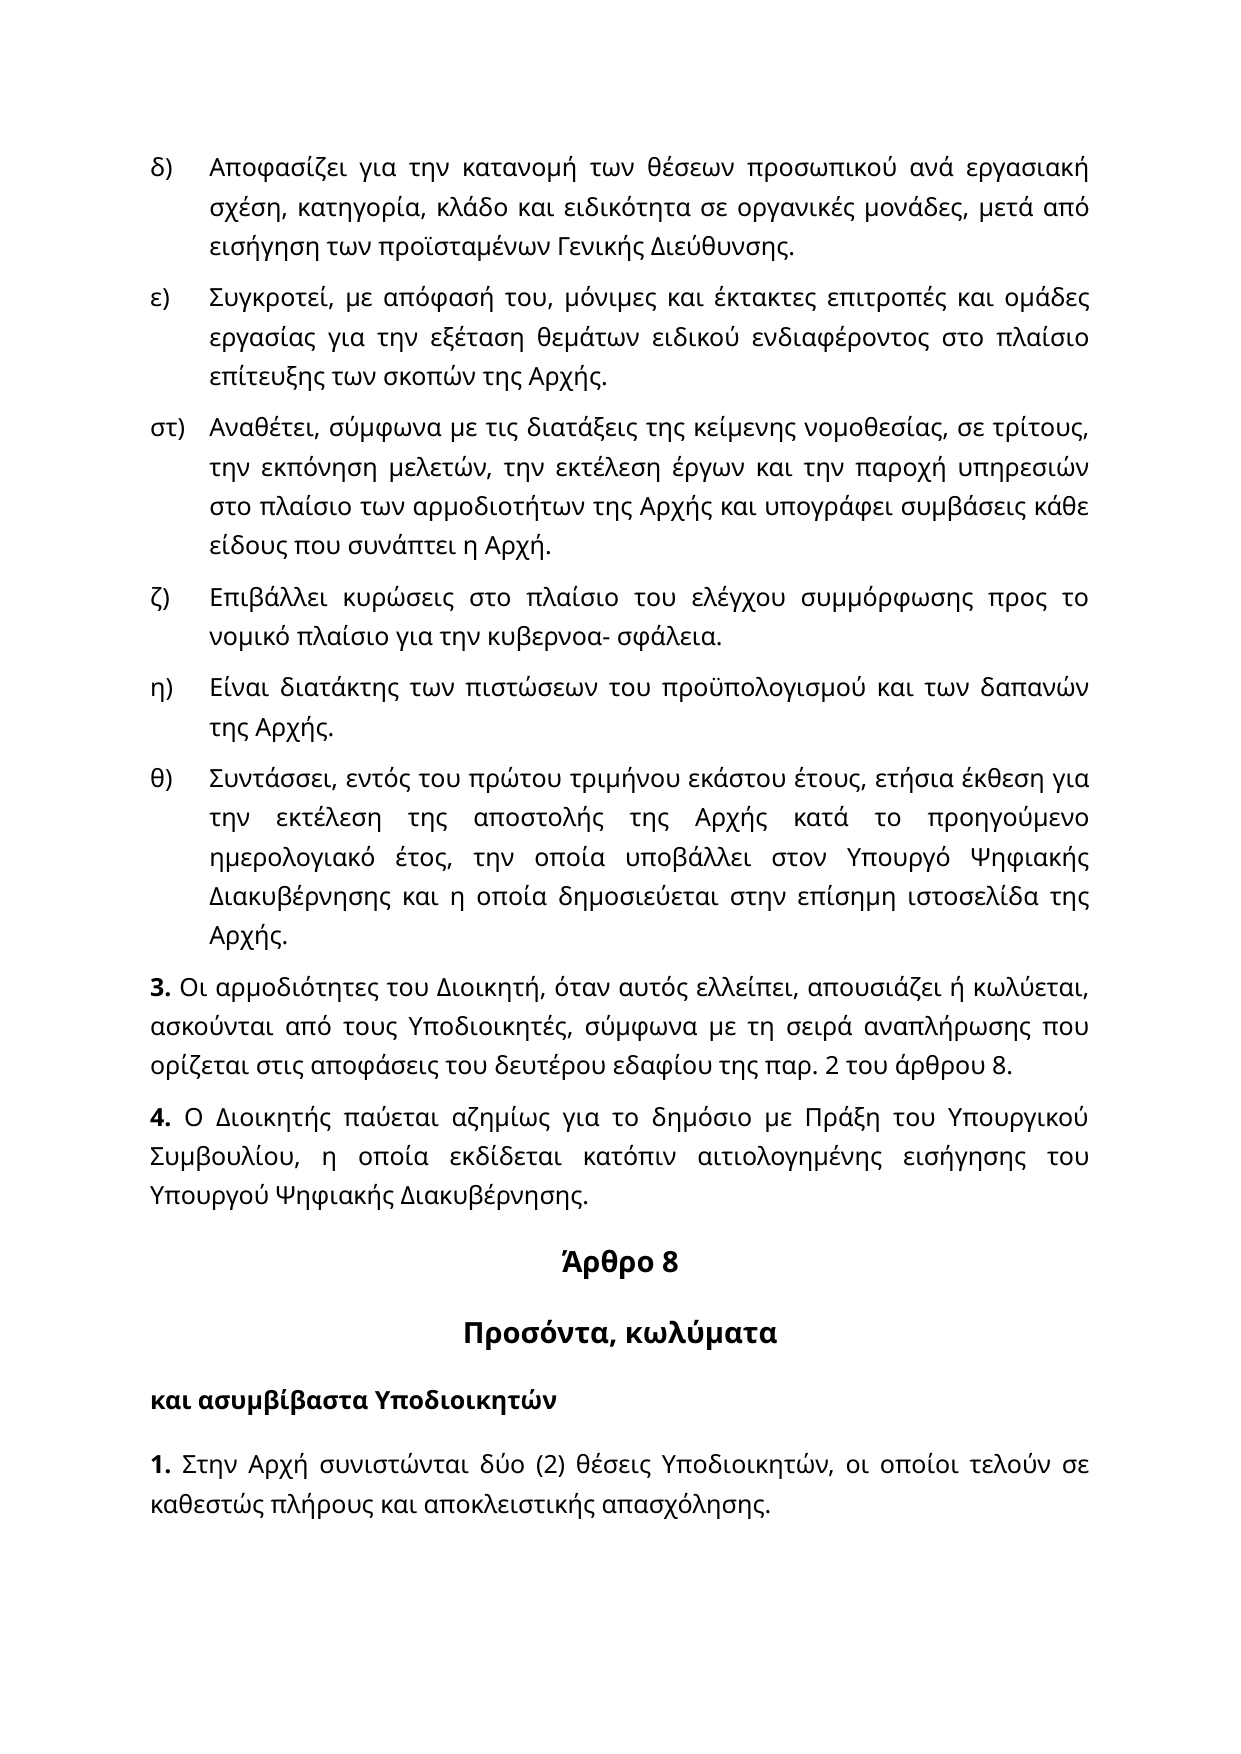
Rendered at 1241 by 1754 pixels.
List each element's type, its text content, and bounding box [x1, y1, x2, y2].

list ε) Συγκροτεί, με απόφασή του, μόνιμες και έκτακτες επιτροπές και ομάδες εργασίας για την εξέταση θεμάτων ειδικού ενδιαφέροντος στο πλαίσιο επίτευξης των σκοπών της Αρχής. [150, 280, 1090, 392]
text 1. Στην Αρχή συνιστώνται δύο (2) θέσεις Υποδιοικητών, οι οποίοι τελούν σε καθεστώς πλήρους και αποκλειστικής απασχόλησης. [150, 1447, 1090, 1520]
list η) Είναι διατάκτης των πιστώσεων του προϋπολογισμού και των δαπανών της Αρχής. [150, 670, 1090, 743]
list θ) Συντάσσει, εντός του πρώτου τριμήνου εκάστου έτους, ετήσια έκθεση για την εκτέλεση της αποστολής της Αρχής κατά το προηγούμενο ημερολογιακό έτος, την οποία υποβάλλει στον Υπουργό Ψηφιακής Διακυβέρνησης και η οποία δημοσιεύεται στην επίσημη ιστοσελίδα της Αρχής. [150, 761, 1090, 952]
list ζ) Επιβάλλει κυρώσεις στο πλαίσιο του ελέγχου συμμόρφωσης προς το νομικό πλαίσιο για την κυβερνοα- σφάλεια. [150, 579, 1090, 652]
list στ) Αναθέτει, σύμφωνα με τις διατάξεις της κείμενης νομοθεσίας, σε τρίτους, την εκπόνηση μελετών, την εκτέλεση έργων και την παροχή υπηρεσιών στο πλαίσιο των αρμοδιοτήτων της Αρχής και υπογράφει συμβάσεις κάθε είδους που συνάπτει η Αρχή. [150, 410, 1090, 562]
subtitle Άρθρο 8 [150, 1242, 1090, 1281]
subtitle Προσόντα, κωλύματα [150, 1312, 1090, 1352]
text και ασυμβίβαστα Υποδιοικητών [150, 1383, 1090, 1417]
list δ) Αποφασίζει για την κατανομή των θέσεων προσωπικού ανά εργασιακή σχέση, κατηγορία, κλάδο και ειδικότητα σε οργανικές μονάδες, μετά από εισήγηση των προϊσταμένων Γενικής Διεύθυνσης. [150, 150, 1090, 262]
text 4. Ο Διοικητής παύεται αζημίως για το δημόσιο με Πράξη του Υπουργικού Συμβουλίου, η οποία εκδίδεται κατόπιν αιτιολογημένης εισήγησης του Υπουργού Ψηφιακής Διακυβέρνησης. [150, 1099, 1090, 1212]
text 3. Οι αρμοδιότητες του Διοικητή, όταν αυτός ελλείπει, απουσιάζει ή κωλύεται, ασκούνται από τους Υποδιοικητές, σύμφωνα με τη σειρά αναπλήρωσης που ορίζεται στις αποφάσεις του δευτέρου εδαφίου της παρ. 2 του άρθρου 8. [150, 969, 1090, 1082]
